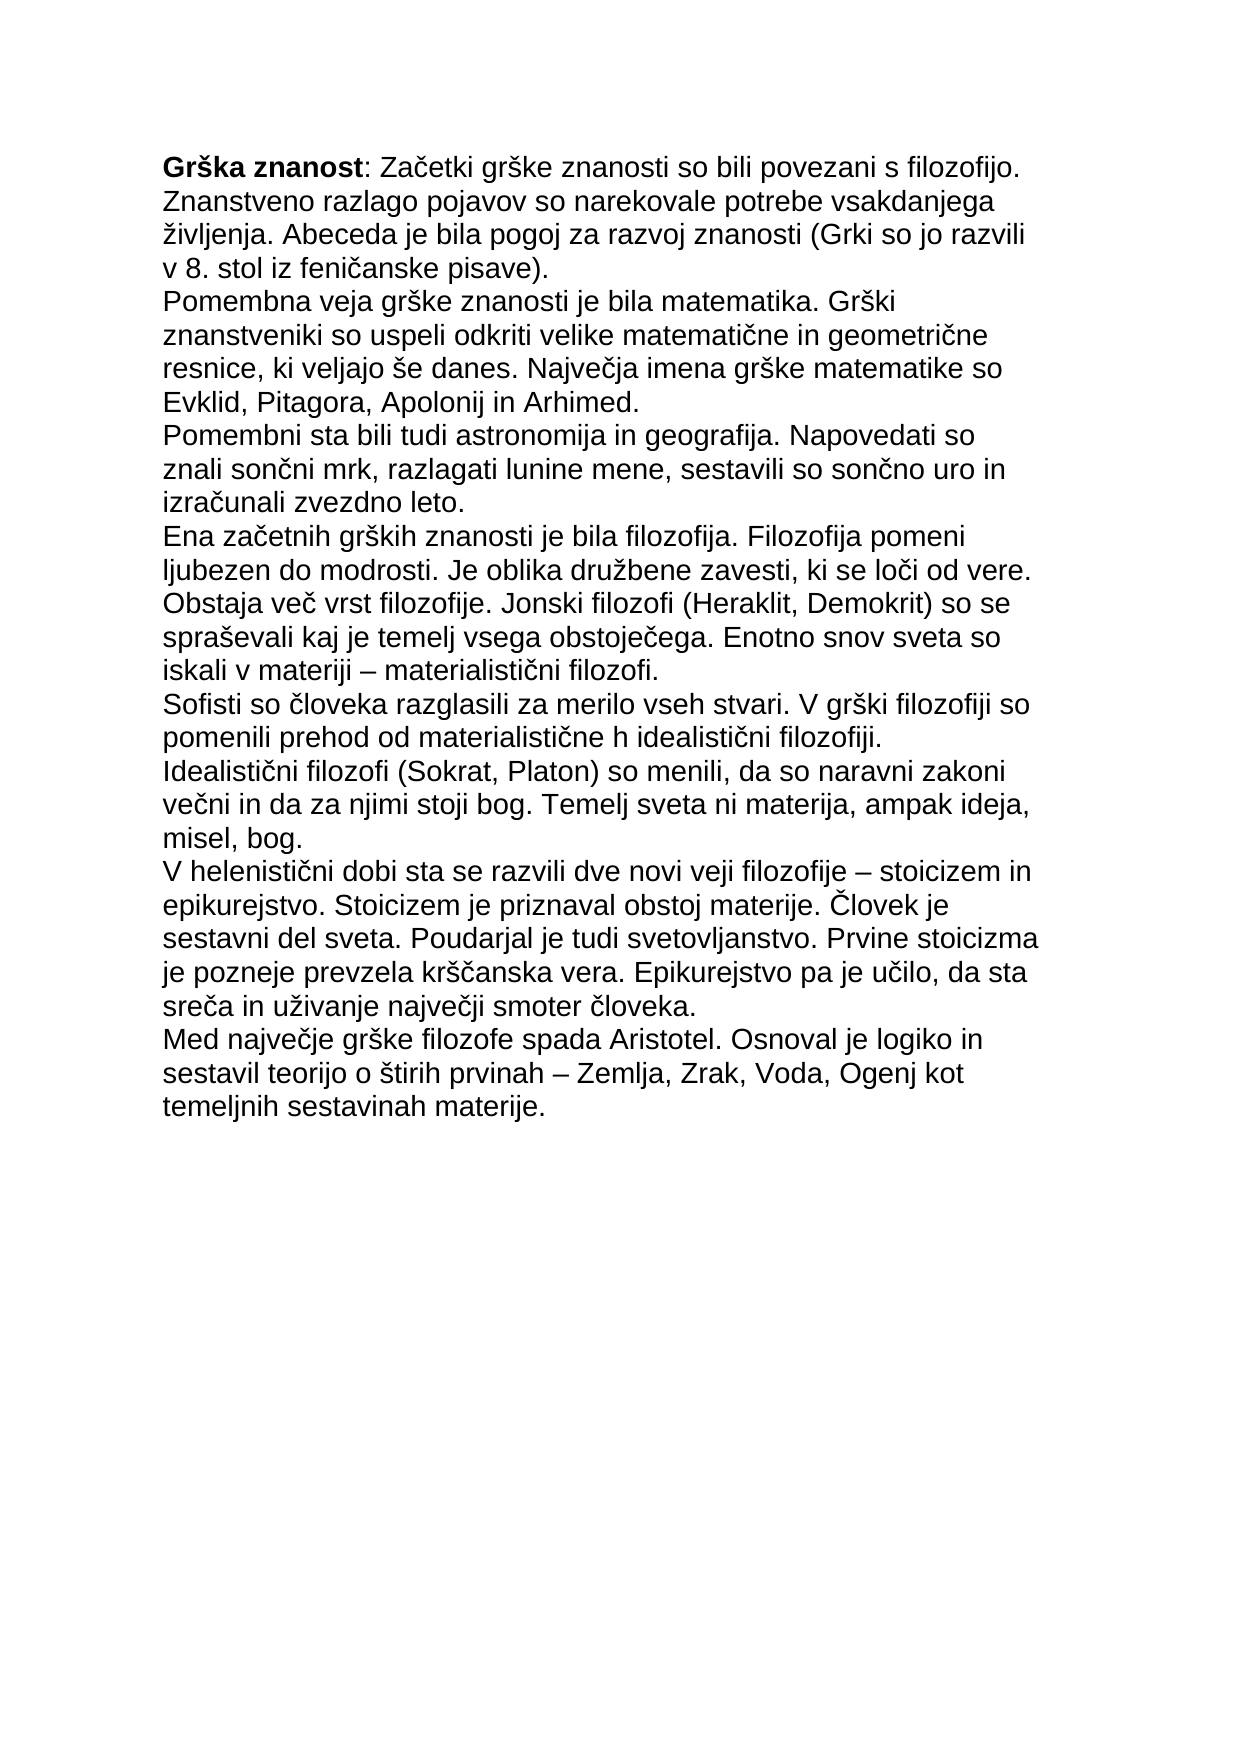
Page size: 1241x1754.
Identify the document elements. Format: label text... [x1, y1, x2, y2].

subtitle znali sončni mrk, razlagati lunine mene, sestavili so sončno uro in [162, 452, 1053, 485]
subtitle življenja. Abeceda je bila pogoj za razvoj znanosti (Grki so jo razvili [162, 217, 1053, 251]
subtitle je pozneje prevzela krščanska vera. Epikurejstvo pa je učilo, da sta sreča in uživanje največji smoter človeka. [162, 955, 1053, 1022]
subtitle Sofisti so človeka razglasili za merilo vseh stvari. V grški filozofiji so [162, 687, 1053, 720]
subtitle resnice, ki veljajo še danes. Največja imena grške matematike so [162, 351, 1053, 385]
subtitle V helenistični dobi sta se razvili dve novi veji filozofije – stoicizem in [162, 854, 1053, 888]
subtitle pomenili prehod od materialistične h idealistični filozofiji. [162, 720, 1053, 754]
subtitle Grška znanost: Začetki grške znanosti so bili povezani s filozofijo. [162, 150, 1053, 183]
subtitle Evklid, Pitagora, Apolonij in Arhimed. [162, 385, 1053, 418]
subtitle sestavni del sveta. Poudarjal je tudi svetovljanstvo. Prvine stoicizma [162, 921, 1053, 955]
subtitle epikurejstvo. Stoicizem je priznaval obstoj materije. Človek je [162, 888, 1053, 921]
subtitle Pomembna veja grške znanosti je bila matematika. Grški [162, 284, 1053, 318]
subtitle ljubezen do modrosti. Je oblika družbene zavesti, ki se loči od vere. [162, 552, 1053, 586]
subtitle večni in da za njimi stoji bog. Temelj sveta ni materija, ampak ideja, [162, 787, 1053, 821]
subtitle v 8. stol iz feničanske pisave). [162, 251, 1053, 284]
subtitle Obstaja več vrst filozofije. Jonski filozofi (Heraklit, Demokrit) so se [162, 586, 1053, 619]
subtitle iskali v materiji – materialistični filozofi. [162, 653, 1053, 687]
subtitle spraševali kaj je temelj vsega obstoječega. Enotno snov sveta so [162, 619, 1053, 653]
subtitle izračunali zvezdno leto. [162, 485, 1053, 519]
subtitle Med največje grške filozofe spada Aristotel. Osnoval je logiko in sestavil teorijo o štirih prvinah – Zemlja, Zrak, Voda, Ogenj kot temeljnih sestavinah materije. [162, 1022, 1053, 1123]
subtitle znanstveniki so uspeli odkriti velike matematične in geometrične [162, 318, 1053, 351]
subtitle Znanstveno razlago pojavov so narekovale potrebe vsakdanjega [162, 183, 1053, 217]
subtitle Pomembni sta bili tudi astronomija in geografija. Napovedati so [162, 418, 1053, 452]
subtitle misel, bog. [162, 821, 1053, 854]
subtitle Ena začetnih grških znanosti je bila filozofija. Filozofija pomeni [162, 519, 1053, 552]
subtitle Idealistični filozofi (Sokrat, Platon) so menili, da so naravni zakoni [162, 754, 1053, 787]
